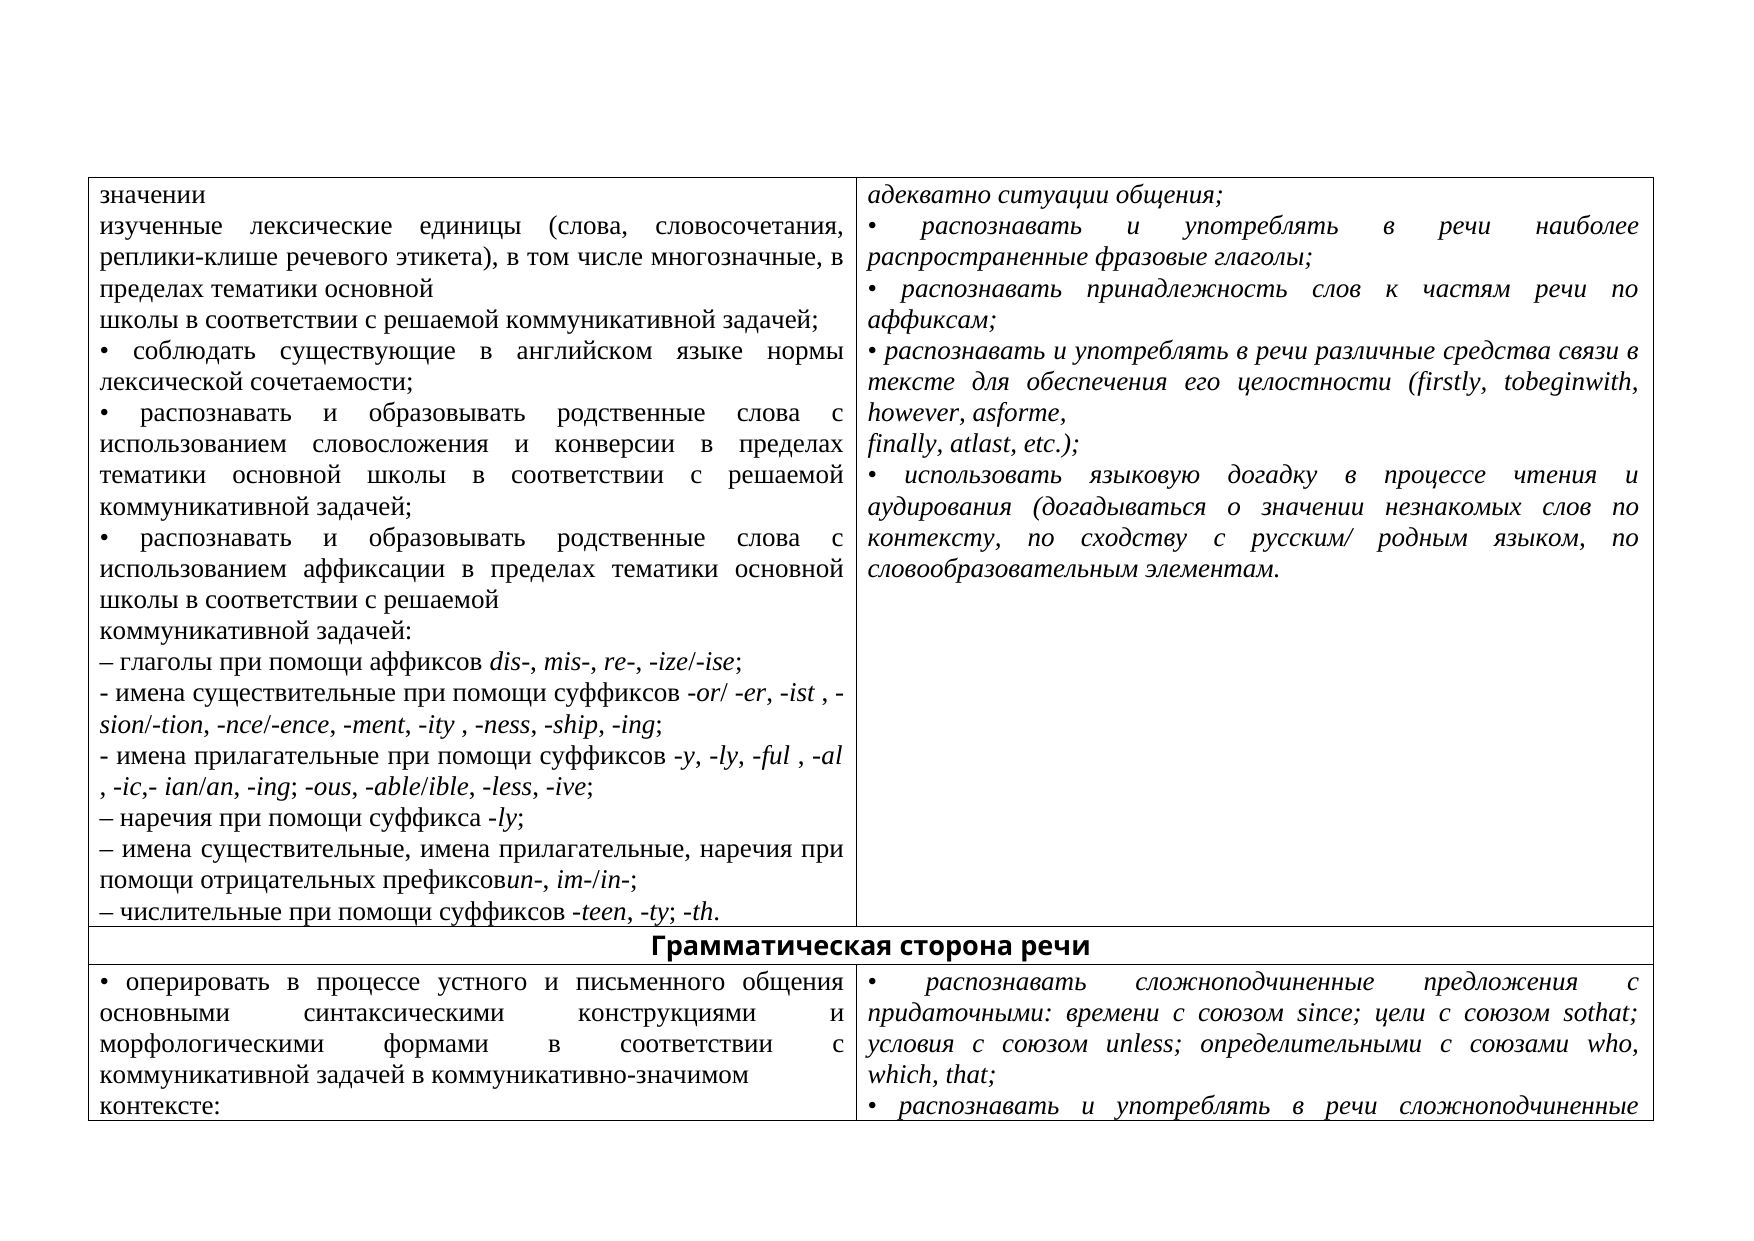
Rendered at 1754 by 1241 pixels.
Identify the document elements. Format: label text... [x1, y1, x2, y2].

table_cell значении изученные лексические единицы (слова, словосочетания, реплики-клише речевого этикета), в том числе многозначные, в пределах тематики основной школы в соответствии с решаемой коммуникативной задачей; • соблюдать существующие в английском языке нормы лексической сочетаемости; • распознавать и образовывать родственные слова с использованием словосложения и конверсии в пределах тематики основной школы в соответствии с решаемой коммуникативной задачей; • распознавать и образовывать родственные слова с использованием аффиксации в пределах тематики основной школы в соответствии с решаемой коммуникативной задачей: ‒ глаголы при помощи аффиксов dis-, mis-, re-, -ize/-ise; - имена существительные при помощи суффиксов -or/ -er, -ist , -sion/-tion, -nce/-ence, -ment, -ity , -ness, -ship, -ing; - имена прилагательные при помощи суффиксов -y, -ly, -ful , -al , -ic,- ian/an, -ing; -ous, -able/ible, -less, -ive; ‒ наречия при помощи суффикса -ly; ‒ имена существительные, имена прилагательные, наречия при помощи отрицательных префиксовun-, im-/in-; ‒ числительные при помощи суффиксов -teen, -ty; -th. [89, 178, 856, 926]
table_cell Грамматическая сторона речи [89, 927, 1653, 964]
table_cell • оперировать в процессе устного и письменного общения основными синтаксическими конструкциями и морфологическими формами в соответствии с коммуникативной задачей в коммуникативно-значимом контексте: [89, 965, 856, 1120]
table_cell • распознавать сложноподчиненные предложения с придаточными: времени с союзом since; цели с союзом sothat; условия с союзом unless; определительными с союзами who, which, that; • распознавать и употреблять в речи сложноподчиненные [857, 965, 1653, 1120]
table_cell адекватно ситуации общения; • распознавать и употреблять в речи наиболее распространенные фразовые глаголы; • распознавать принадлежность слов к частям речи по аффиксам; • распознавать и употреблять в речи различные средства связи в тексте для обеспечения его целостности (firstly, tobeginwith, however, asforme, finally, atlast, etc.); • использовать языковую догадку в процессе чтения и аудирования (догадываться о значении незнакомых слов по контексту, по сходству с русским/ родным языком, по словообразовательным элементам. [857, 178, 1653, 926]
